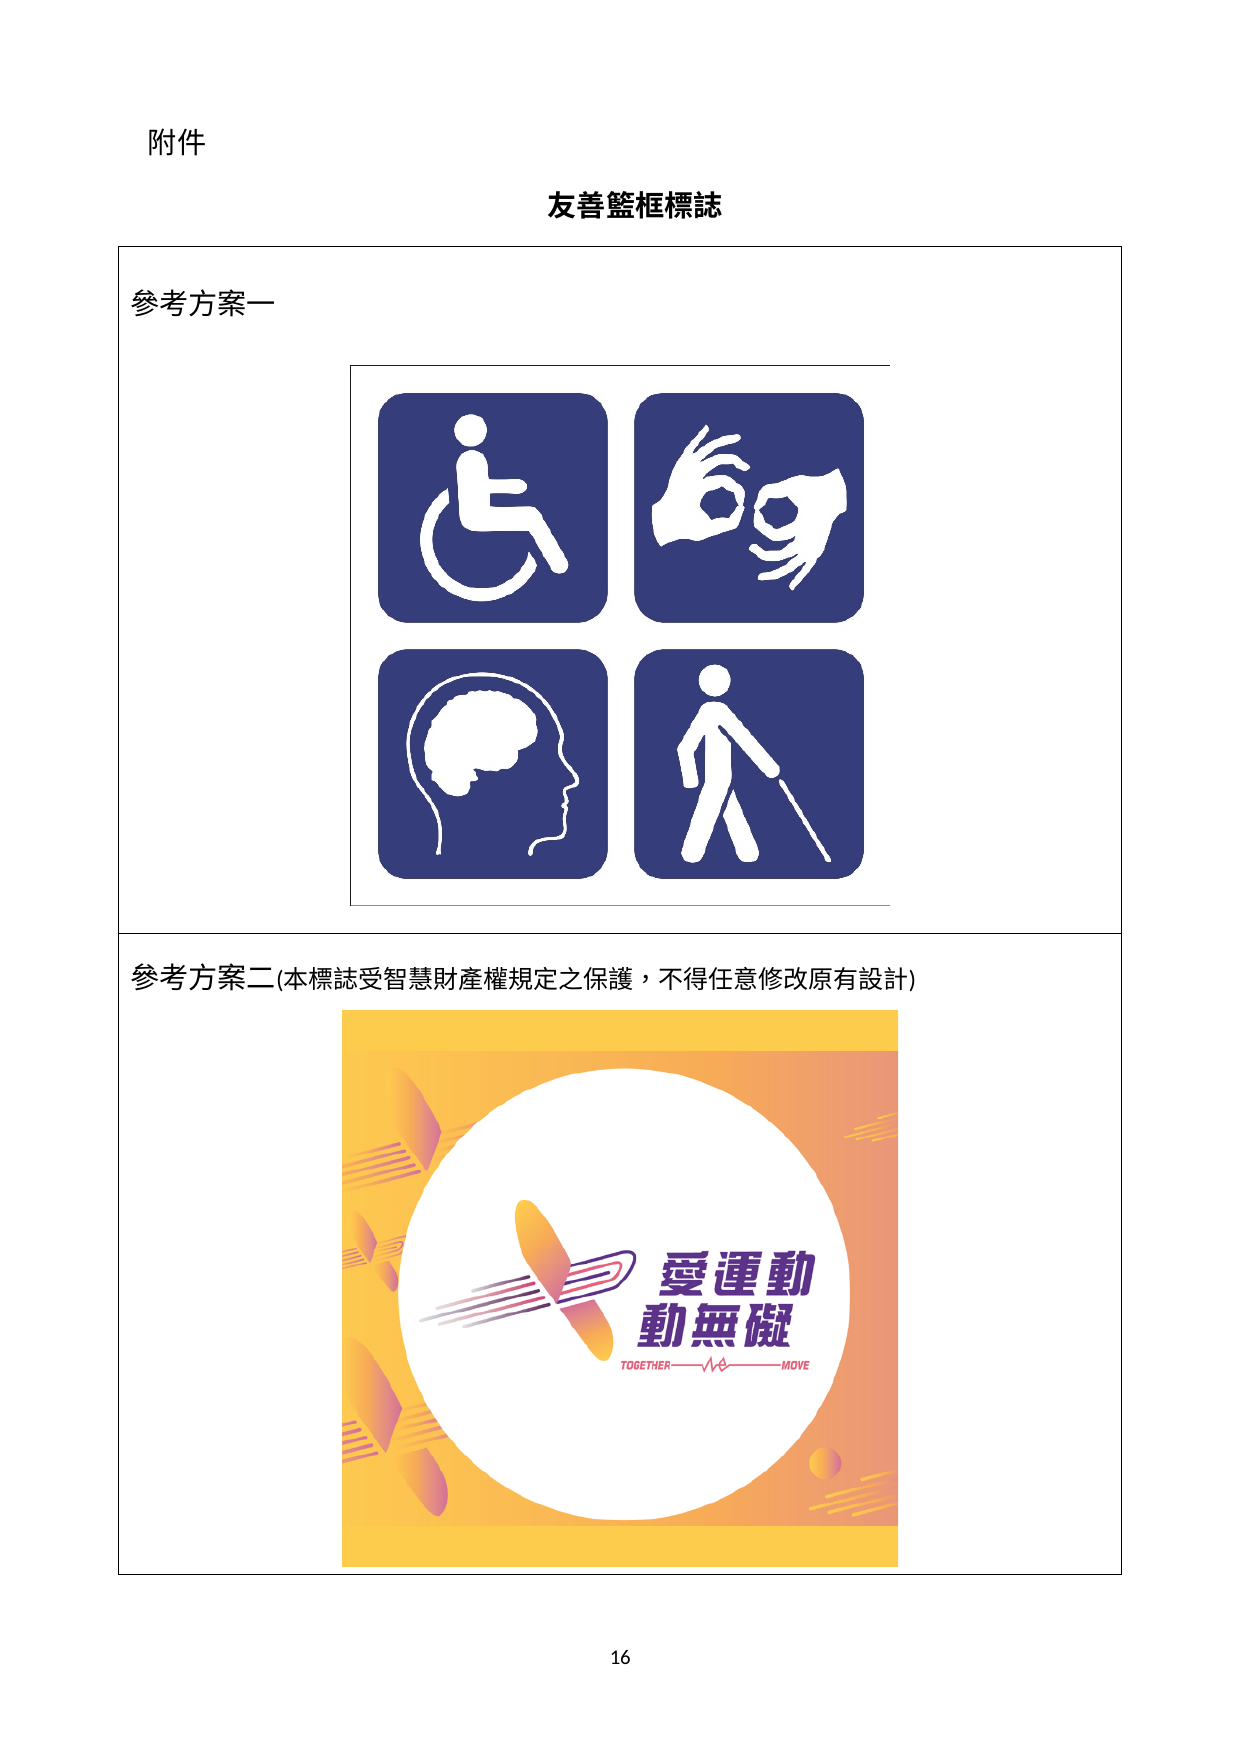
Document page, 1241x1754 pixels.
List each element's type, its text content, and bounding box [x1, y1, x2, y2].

text 附件 [148, 119, 1122, 162]
table_header 參考方案一 [119, 247, 1121, 933]
table_cell 參考方案二(本標誌受智慧財產權規定之保護，不得任意修改原有設計) [119, 934, 1121, 1574]
text 友善籃框標誌 [148, 183, 1122, 225]
